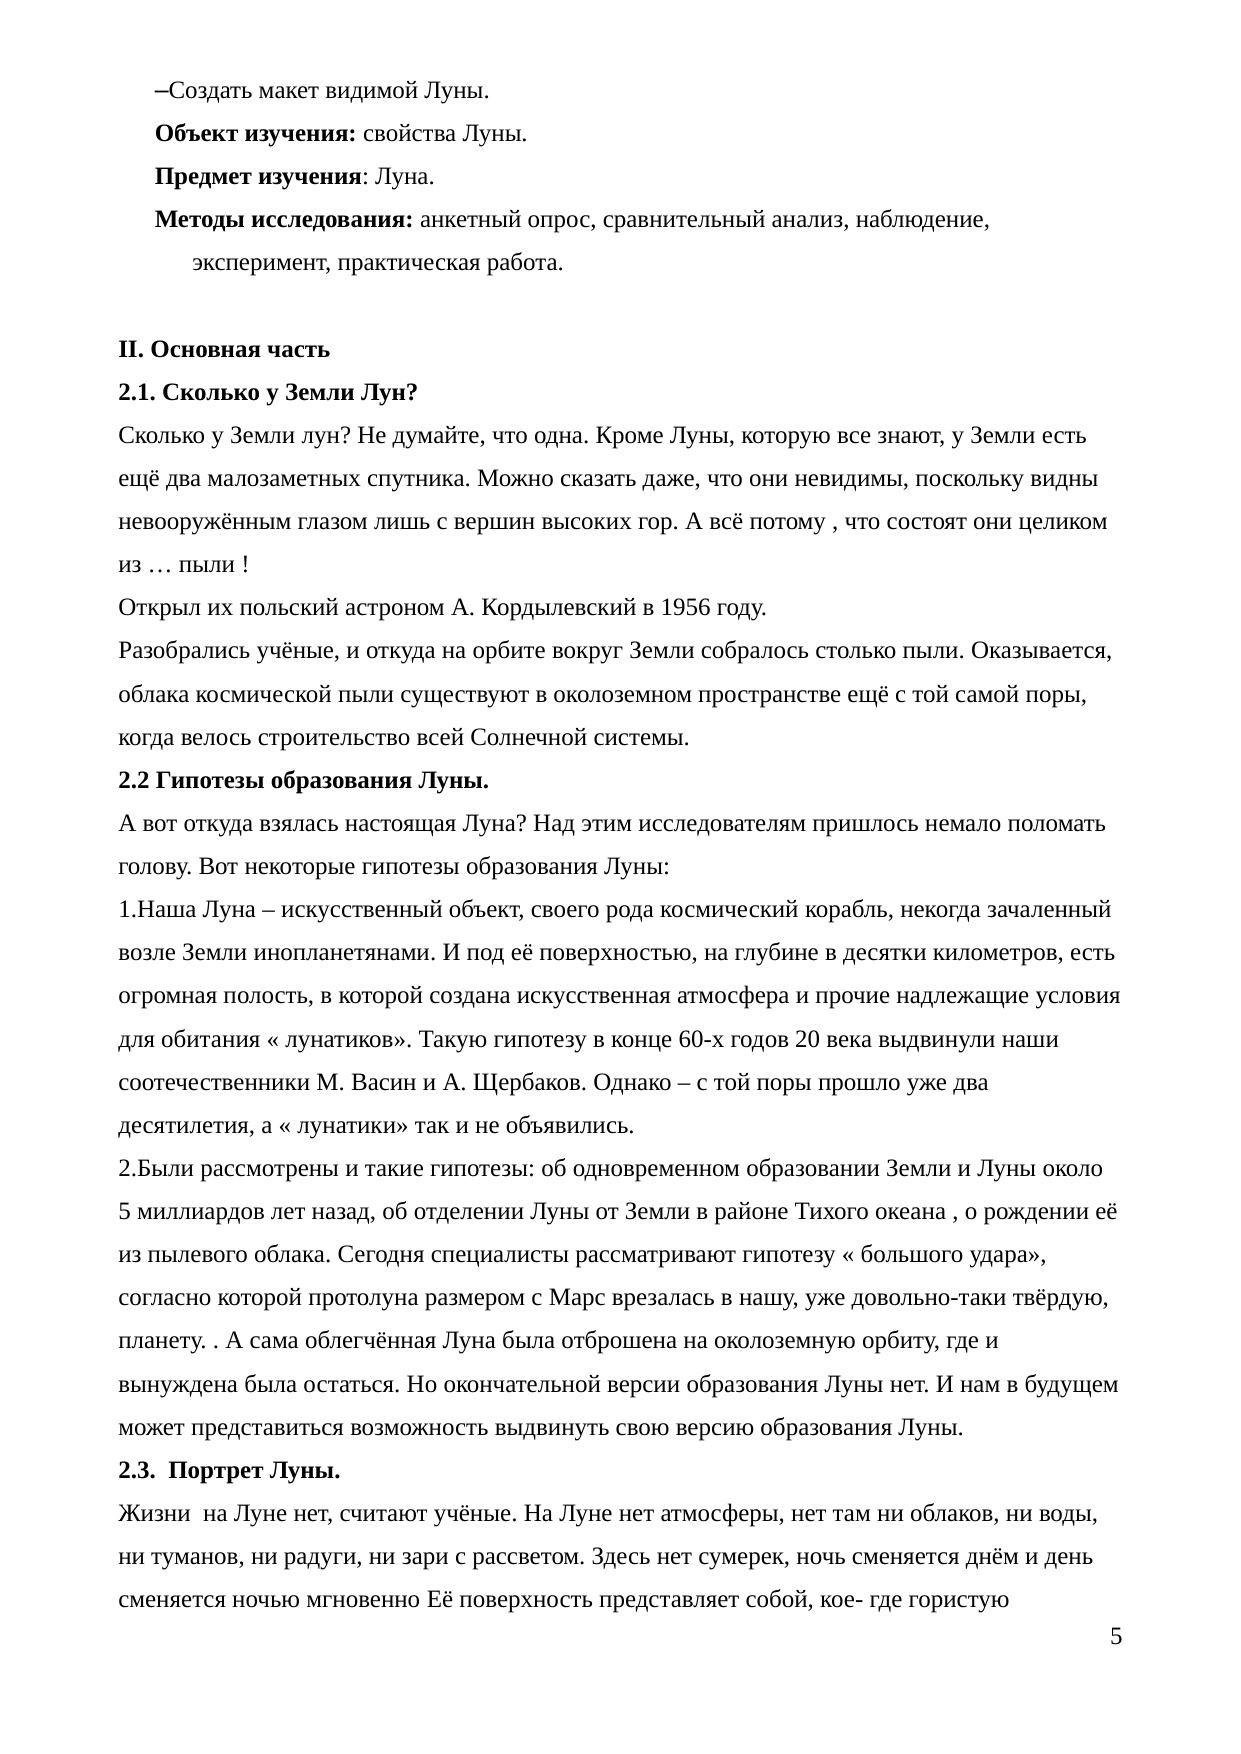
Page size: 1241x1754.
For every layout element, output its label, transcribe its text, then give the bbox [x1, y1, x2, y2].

text II. Основная часть [118, 334, 1122, 362]
text Открыл их польский астроном А. Кордылевский в 1956 году. [118, 592, 1122, 621]
text Сколько у Земли лун? Не думайте, что одна. Кроме Луны, которую все знают, у Земли есть ещё два малозаметных спутника. Можно сказать даже, что они невидимы, поскольку видны невооружённым глазом лишь с вершин высоких гор. А всё потому , что состоят они целиком из … пыли ! [118, 420, 1122, 578]
text А вот откуда взялась настоящая Луна? Над этим исследователям пришлось немало поломать голову. Вот некоторые гипотезы образования Луны: [118, 808, 1122, 880]
text 1.Наша Луна – искусственный объект, своего рода космический корабль, некогда зачаленный возле Земли инопланетянами. И под её поверхностью, на глубине в десятки километров, есть огромная полость, в которой создана искусственная атмосфера и прочие надлежащие условия для обитания « лунатиков». Такую гипотезу в конце 60-х годов 20 века выдвинули наши соотечественники М. Васин и А. Щербаков. Однако – с той поры прошло уже два десятилетия, а « лунатики» так и не объявились. [118, 894, 1122, 1139]
text Разобрались учёные, и откуда на орбите вокруг Земли собралось столько пыли. Оказывается, облака космической пыли существуют в околоземном пространстве ещё с той самой поры, когда велось строительство всей Солнечной системы. [118, 636, 1122, 751]
text 2.2 Гипотезы образования Луны. [118, 765, 1122, 794]
text Предмет изучения: Луна. [154, 161, 1122, 190]
text Жизни на Луне нет, считают учёные. На Луне нет атмосферы, нет там ни облаков, ни воды, ни туманов, ни радуги, ни зари с рассветом. Здесь нет сумерек, ночь сменяется днём и день сменяется ночью мгновенно Её поверхность представляет собой, кое- где гористую [118, 1498, 1122, 1613]
text 2.Были рассмотрены и такие гипотезы: об одновременном образовании Земли и Луны около 5 миллиардов лет назад, об отделении Луны от Земли в районе Тихого океана , о рождении её из пылевого облака. Сегодня специалисты рассматривают гипотезу « большого удара», согласно которой протолуна размером с Марс врезалась в нашу, уже довольно-таки твёрдую, планету. . А сама облегчённая Луна была отброшена на околоземную орбиту, где и вынуждена была остаться. Но окончательной версии образования Луны нет. И нам в будущем может представиться возможность выдвинуть свою версию образования Луны. [118, 1153, 1122, 1441]
text 2.1. Сколько у Земли Лун? [118, 377, 1122, 406]
list Создать макет видимой Луны. [154, 75, 1122, 104]
text Объект изучения: свойства Луны. [154, 118, 1122, 147]
text Методы исследования: анкетный опрос, сравнительный анализ, наблюдение, эксперимент, практическая работа. [154, 204, 1122, 276]
text 2.3. Портрет Луны. [118, 1455, 1122, 1484]
